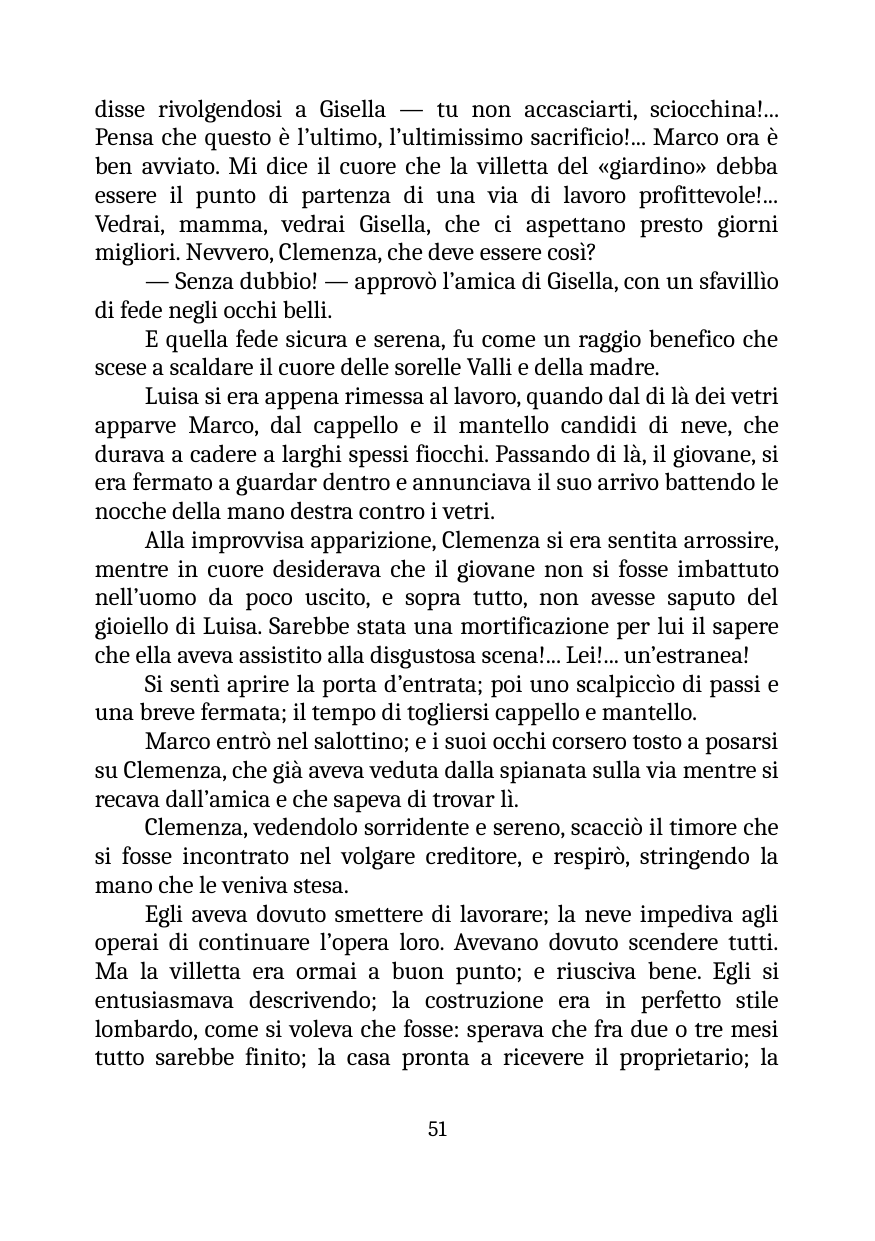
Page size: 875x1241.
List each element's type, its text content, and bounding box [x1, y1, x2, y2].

text Clemenza, vedendolo sorridente e sereno, scacciò il timore che si fosse incontrato nel volgare creditore, e respirò, stringendo la mano che le veniva stesa. [94, 813, 779, 899]
text disse rivolgendosi a Gisella — tu non accasciarti, sciocchina!... Pensa che questo è l’ultimo, l’ultimissimo sacrificio!... Marco ora è ben avviato. Mi dice il cuore che la villetta del «giardino» debba essere il punto di partenza di una via di lavoro profittevole!... Vedrai, mamma, vedrai Gisella, che ci aspettano presto giorni migliori. Nevvero, Clemenza, che deve essere così? [94, 94, 779, 267]
text — Senza dubbio! — approvò l’amica di Gisella, con un sfavillìo di fede negli occhi belli. [94, 267, 779, 324]
text Alla improvvisa apparizione, Clemenza si era sentita arrossire, mentre in cuore desiderava che il giovane non si fosse imbattuto nell’uomo da poco uscito, e sopra tutto, non avesse saputo del gioiello di Luisa. Sarebbe stata una mortificazione per lui il sapere che ella aveva assistito alla disgustosa scena!... Lei!... un’estranea! [94, 526, 779, 669]
text Marco entrò nel salottino; e i suoi occhi corsero tosto a posarsi su Clemenza, che già aveva veduta dalla spianata sulla via mentre si recava dall’amica e che sapeva di trovar lì. [94, 727, 779, 813]
text E quella fede sicura e serena, fu come un raggio benefico che scese a scaldare il cuore delle sorelle Valli e della madre. [94, 324, 779, 382]
text Luisa si era appena rimessa al lavoro, quando dal di là dei vetri apparve Marco, dal cappello e il mantello candidi di neve, che durava a cadere a larghi spessi fiocchi. Passando di là, il giovane, si era fermato a guardar dentro e annunciava il suo arrivo battendo le nocche della mano destra contro i vetri. [94, 382, 779, 526]
text Egli aveva dovuto smettere di lavorare; la neve impediva agli operai di continuare l’opera loro. Avevano dovuto scendere tutti. Ma la villetta era ormai a buon punto; e riusciva bene. Egli si entusiasmava descrivendo; la costruzione era in perfetto stile lombardo, come si voleva che fosse: sperava che fra due o tre mesi tutto sarebbe finito; la casa pronta a ricevere il proprietario; la [94, 899, 779, 1072]
text Si sentì aprire la porta d’entrata; poi uno scalpiccìo di passi e una breve fermata; il tempo di togliersi cappello e mantello. [94, 669, 779, 727]
